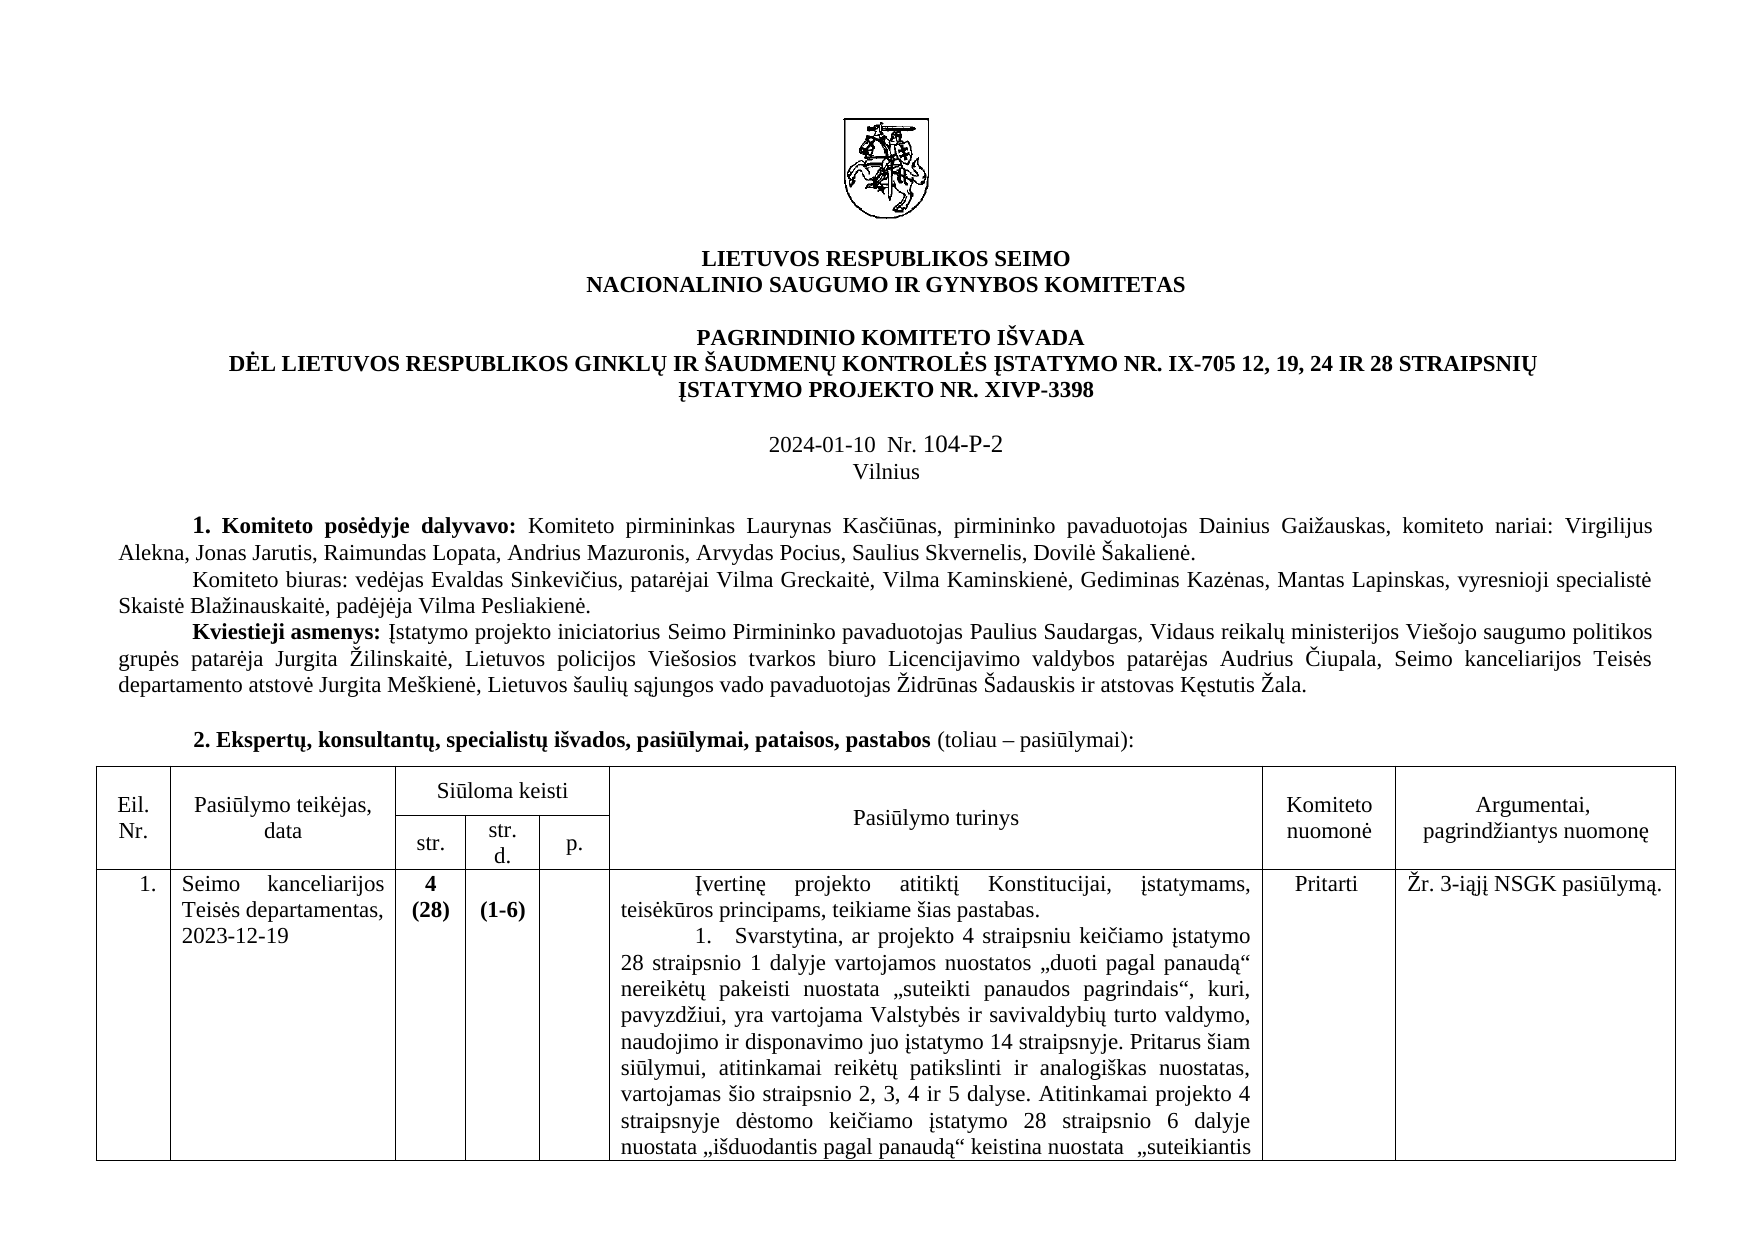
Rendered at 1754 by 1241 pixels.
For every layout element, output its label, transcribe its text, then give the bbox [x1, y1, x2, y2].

table_header Eil. Nr. [97, 767, 170, 868]
text Vilnius [118, 458, 1654, 484]
table_cell [97, 870, 170, 1159]
table_cell str. d. [466, 816, 539, 868]
table_header Pasiūlymo turinys [610, 767, 1262, 868]
table_cell Įvertinę projekto atitiktį Konstitucijai, įstatymams, teisėkūros principams, teikiame šias pastabas. 1. Svarstytina, ar projekto 4 straipsniu keičiamo įstatymo 28 straipsnio 1 dalyje vartojamos nuostatos „duoti pagal panaudą“ nereikėtų pakeisti nuostata „suteikti panaudos pagrindais“, kuri, pavyzdžiui, yra vartojama Valstybės ir savivaldybių turto valdymo, naudojimo ir disponavimo juo įstatymo 14 straipsnyje. Pritarus šiam siūlymui, atitinkamai reikėtų patikslinti ir analogiškas nuostatas, vartojamas šio straipsnio 2, 3, 4 ir 5 dalyse. Atitinkamai projekto 4 straipsnyje dėstomo keičiamo įstatymo 28 straipsnio 6 dalyje nuostata „išduodantis pagal panaudą“ keistina nuostata „suteikiantis [610, 870, 1262, 1159]
table_cell p. [540, 816, 609, 868]
table_cell (1-6) [466, 870, 539, 1159]
table_cell str. [396, 816, 465, 868]
text 2024-01-10 Nr. 104-P-2 [118, 429, 1654, 458]
table_cell [540, 870, 609, 1159]
table_cell Pritarti [1263, 870, 1395, 1159]
table_header Argumentai, pagrindžiantys nuomonę [1396, 767, 1675, 868]
subtitle 2. Ekspertų, konsultantų, specialistų išvados, pasiūlymai, pataisos, pastabos (toliau – pasiūlymai): [118, 726, 1654, 752]
table_cell Žr. 3-iąjį NSGK pasiūlymą. [1396, 870, 1675, 1159]
text NACIONALINIO SAUGUMO IR GYNYBOS komitetas [118, 271, 1654, 297]
text Kviestieji asmenys: Įstatymo projekto iniciatorius Seimo Pirmininko pavaduotojas Paulius Saudargas, Vidaus reikalų ministerijos Viešojo saugumo politikos grupės patarėja Jurgita Žilinskaitė, Lietuvos policijos Viešosios tvarkos biuro Licencijavimo valdybos patarėjas Audrius Čiupala, Seimo kanceliarijos Teisės departamento atstovė Jurgita Meškienė, Lietuvos šaulių sąjungos vado pavaduotojas Židrūnas Šadauskis ir atstovas Kęstutis Žala. [118, 618, 1654, 697]
text DĖL LIETUVOS RESPUBLIKOS GINKLŲ IR ŠAUDMENŲ KONTROLĖS ĮSTATYMO NR. IX-705 12, 19, 24 IR 28 STRAIPSNIŲ [118, 350, 1654, 376]
list Komiteto biuras: vedėjas Evaldas Sinkevičius, patarėjai Vilma Greckaitė, Vilma Kaminskienė, Gediminas Kazėnas, Mantas Lapinskas, vyresnioji specialistė Skaistė Blažinauskaitė, padėjėja Vilma Pesliakienė. [118, 566, 1654, 618]
text ĮSTATYMO PROJEKTO NR. XIVP-3398 [118, 376, 1654, 403]
table_header Siūloma keisti [396, 767, 609, 815]
table_header Pasiūlymo teikėjas, data [171, 767, 395, 868]
subtitle PAGRINDINIO KOMITETO IŠVADA [118, 324, 1654, 350]
table_header Komiteto nuomonė [1263, 767, 1395, 868]
table_cell Seimo kanceliarijos Teisės departamentas, 2023-12-19 [171, 870, 395, 1159]
table_cell 4 (28) [396, 870, 465, 1159]
list Komiteto posėdyje dalyvavo: Komiteto pirmininkas Laurynas Kasčiūnas, pirmininko pavaduotojas Dainius Gaižauskas, komiteto nariai: Virgilijus Alekna, Jonas Jarutis, Raimundas Lopata, Andrius Mazuronis, Arvydas Pocius, Saulius Skvernelis, Dovilė Šakalienė. [118, 511, 1654, 566]
text LIETUVOS RESPUBLIKOS SEIMO [118, 244, 1654, 271]
